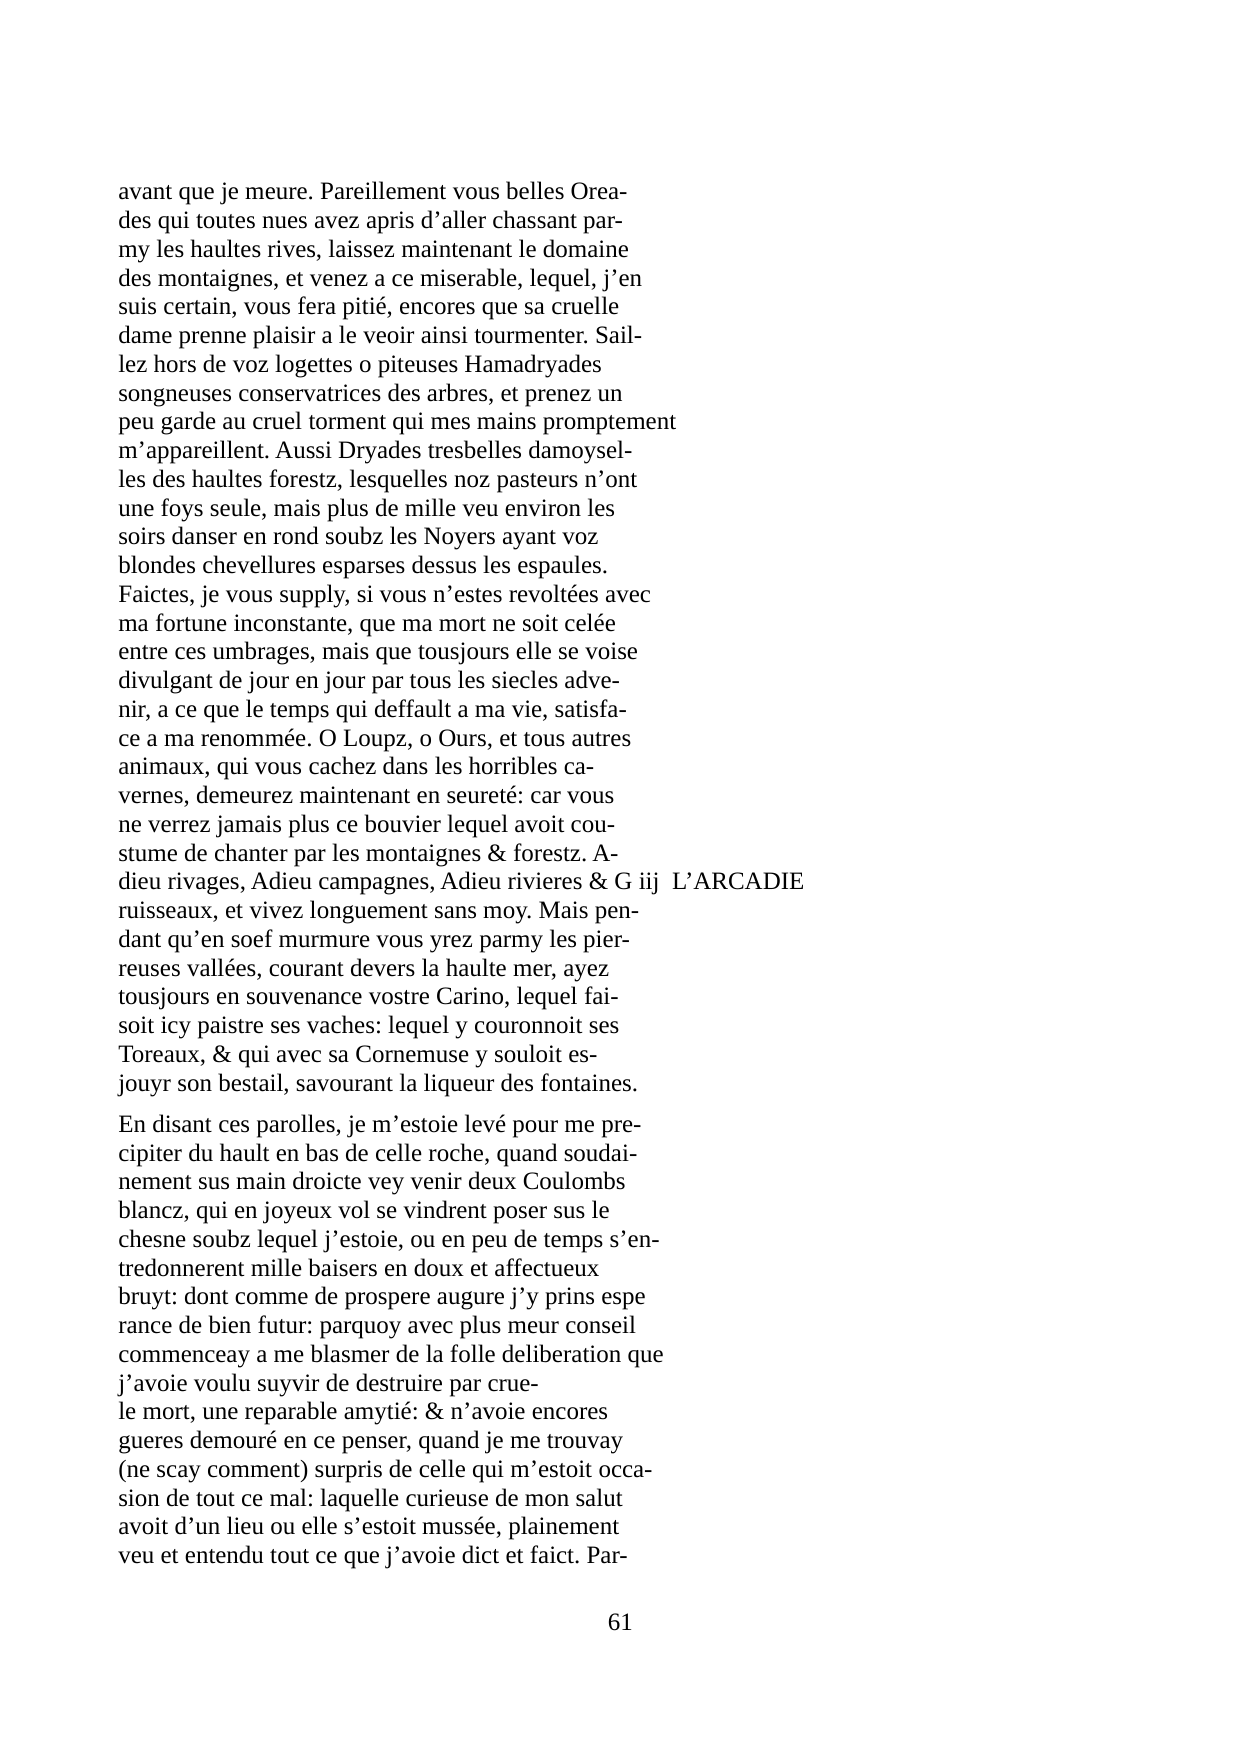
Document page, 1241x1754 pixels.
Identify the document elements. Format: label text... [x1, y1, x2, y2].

text En disant ces parolles, je m’estoie levé pour me pre- cipiter du hault en bas de celle roche, quand soudai- nement sus main droicte vey venir deux Coulombs blancz, qui en joyeux vol se vindrent poser sus le chesne soubz lequel j’estoie, ou en peu de temps s’en- tredonnerent mille baisers en doux et affectueux bruyt: dont comme de prospere augure j’y prins espe rance de bien futur: parquoy avec plus meur conseil commenceay a me blasmer de la folle deliberation que j’avoie voulu suyvir de destruire par crue- le mort, une reparable amytié: & n’avoie encores gueres demouré en ce penser, quand je me trouvay (ne scay comment) surpris de celle qui m’estoit occa- sion de tout ce mal: laquelle curieuse de mon salut avoit d’un lieu ou elle s’estoit mussée, plainement veu et entendu tout ce que j’avoie dict et faict. Par- quoy non autrement que feroit une piteuse mere es in- fortunes de son unique filz, gettant maintes larmes amoureuses, et me reconfortant d’un recueuil treshon [118, 706, 1122, 1253]
text geans en flotte. Sus ceste roche avant que le Soleil se levast, je m’asseis au pied d’un chesne: ou il me sou- vint que j’avoye autresfois reposé ma teste dans le giron de mon ennemye: comme si cest arbre eust eu quelque proprieté pour remedier a ma fureur. Et apres avoir longuement souspiré, ainsi que faict le Cygne pronostiqueur de sa mort, je me pris en voix lente et casse a dire ainsi les lecons de mes funerail les: O cruelle et despite fille, plus severe [que] les Ourses furieuses, plus dure que le boys des chesnes envieilliz, & plus sourde a mes prieres que les flotz enragez de la mer tourmentée: tu gaignes maintenant la bataille: car voicy le poinct que je m’en vois mourir. Contente toy doncques do- resnavant : car jamais plus ma presence ne te fasche- ra. Mais veritablement j’espere que ton cueur, lequel ma fortune prospere na sceu esmouvoir a pitié, s’a- mollira par mon malheur: dont trop tard faicte pi- toyable, seras, peult estre, contraincte de blasmer ta grande rigueur, & desireras pour le moins veoir mort celuy, lequel vivant tu n’as voulu conforter d’une simple parole. Helas comment se peult il faire, que la grande amytie laquelle tu m’as si longuement por- tée, soit maintenant bannie de ton cueur? Helas ne te reviennent quelques fois en memoire les delectables jeux de nostre enfance, et que nous allions ensemble G ij L’ARCADIE par les forestz cueuillir les fraizes, les faynes des hestres, et tirant les chastaignes hors de leurs escor- ces? As tu desja mis en oubly les premiers lyz, & les premieres roses, que je te souloie apporter des campagnes, que j’avoye si curieusement cherchées, qu’a grand peine en avoient encores les mousches a miel gousté, quand par mon moyen et pourchas tu alloys parée de mille nouvelles fleurettes, dont tu faisoys des chapeaux et boucquetz? Las combien de foys me juras tu lors, que quand je ne te faisoye com- pagnie, les fleurs ne t’estoient point odorantes, et les fontaines ne te rendoient leur saveur acoustumée? O ma vie douloureuse, a qui parlay je maintenant? Qui escoute mes propoz, sinon Echo? laquelle croiant mes angoisses, comme celle qui autrefoys a faict l’es- preuve de semblables, toute piteuse en murmurant respond au son de ma voix. Toutesfoys je ne scay ou elle est cachée. Que ne vient elle maintenant s’ac- compagner avec moy? O Dieux du ciel et de la terre, ensemble tous autres qui avez soing de miserables amoureux, je vous supply prestez voz piteuses o- reilles a mes lamentations, et prenez garde aux do- lentes voix que mon ame faict sortir de mon corps. O Naiades habitantes des fleuves courans, O Napées tourbe gracieuse des lieux separez, & des pures fontaines, haulsez quelque peu hors des vagues uoz 51 DE SANNAZAR. voz testes blondes, et recevez mes derniers criz avant que je meure. Pareillement vous belles Orea- des qui toutes nues avez apris d’aller chassant par- my les haultes rives, laissez maintenant le domaine des montaignes, et venez a ce miserable, lequel, j’en suis certain, vous fera pitié, encores que sa cruelle dame prenne plaisir a le veoir ainsi tourmenter. Sail- lez hors de voz logettes o piteuses Hamadryades songneuses conservatrices des arbres, et prenez un peu garde au cruel torment qui mes mains promptement m’appareillent. Aussi Dryades tresbelles damoysel- les des haultes forestz, lesquelles noz pasteurs n’ont une foys seule, mais plus de mille veu environ les soirs danser en rond soubz les Noyers ayant voz blondes chevellures esparses dessus les espaules. Faictes, je vous supply, si vous n’estes revoltées avec ma fortune inconstante, que ma mort ne soit celée entre ces umbrages, mais que tousjours elle se voise divulgant de jour en jour par tous les siecles adve- nir, a ce que le temps qui deffault a ma vie, satisfa- ce a ma renommée. O Loupz, o Ours, et tous autres animaux, qui vous cachez dans les horribles ca- vernes, demeurez maintenant en seureté: car vous ne verrez jamais plus ce bouvier lequel avoit cou- stume de chanter par les montaignes & forestz. A- dieu rivages, Adieu campagnes, Adieu rivieres & G iij L’ARCADIE ruisseaux, et vivez longuement sans moy. Mais pen- dant qu’en soef murmure vous yrez parmy les pier- reuses vallées, courant devers la haulte mer, ayez tousjours en souvenance vostre Carino, lequel fai- soit icy paistre ses vaches: lequel y couronnoit ses Toreaux, & qui avec sa Cornemuse y souloit es- jouyr son bestail, savourant la liqueur des fontaines. [118, 176, 1122, 694]
text neste, elle sceut bien faire que de desespoir et de mort incontinent me remyt en l’estat que vous voiez. Or que dirons nous maintenant de la puissance admi- rable des Dieux? sinon qu’a l’heure qu’ilz monstrent nous menasser de plus perilleuse tempeste, c’est lors qu’ilz nous conduysent a plus tranquille port. A ceste cause, Syncero mon amy, si tu prestes aucune foy a l’hi stoire par moy comptée, et si tu es homme tel que j’esti- me, tu devrois desormais te reconforter comme les au- tres, et fermement esperer en tes adversitez, que tu pourras encores a l’ayde des Dieux retourner en plus joyeux estat: car certainement il ne peult estre qu’entre tant de nuées quelque fois ne se monstre le Soleil: et dois scavoir que tant plus on a de peine d’ac querir les choses desirées, plus sont elles tenues che res et precieuses quand on vient a en avoir la fruition. Cela dict, pour autant qu’il se faisoit tard, mettant fin a son propos, nous deit Adieu, et s’en alla touchant sa vache devant soy. Mais si tost qu’il fut party de la com pagnie, tous ensemble et en un mesme instant apper- ceusmes de loing a travers les arbres venir desssus un petit asne, un homme si herissé et tant douloureux a ses gestes, qu’il nous faisoit grandement esmerveiller. mais apres qu’il se fut destourné de nous, et entré en un sentier qui tiroit a la ville, nous congneusmes sans point de doute que c’estoit Clonico l’amoureux, pasteur [118, 1389, 1122, 1561]
